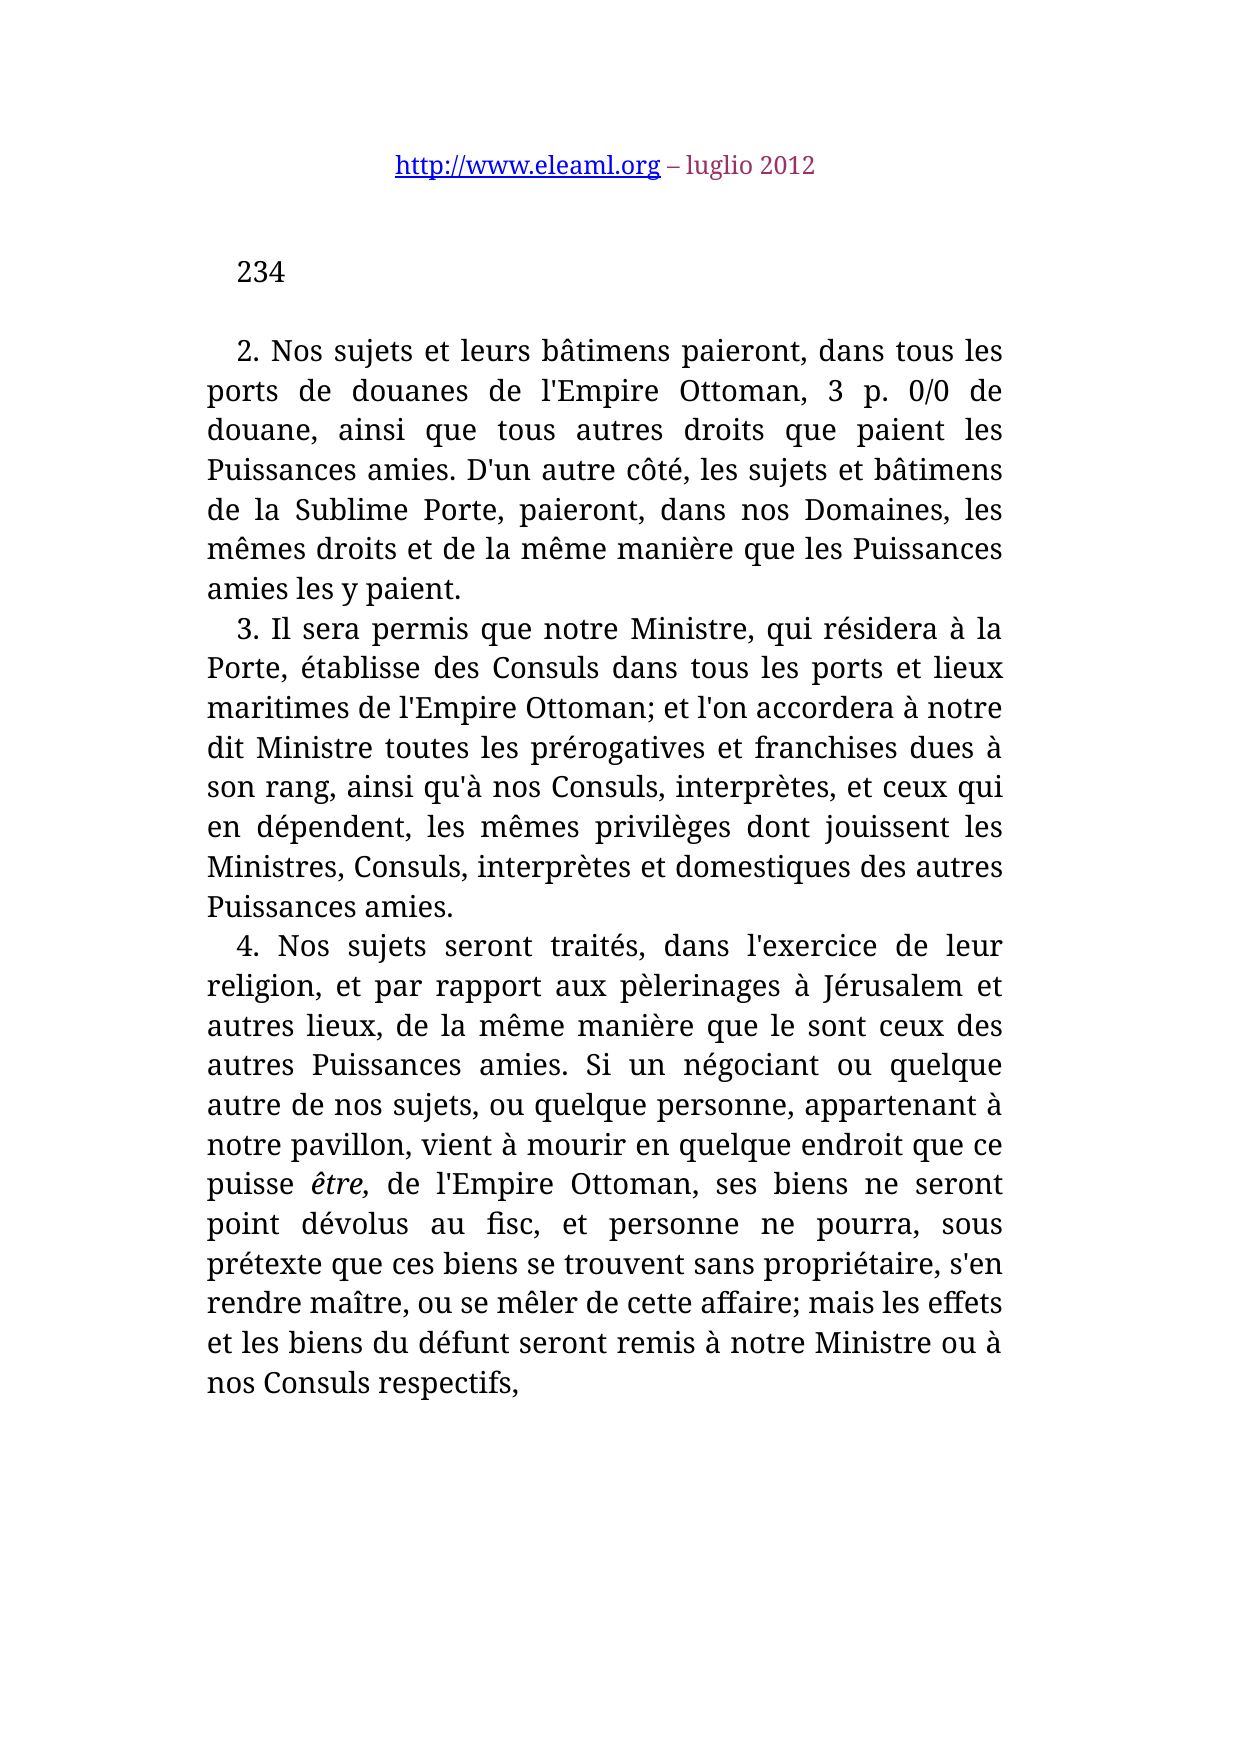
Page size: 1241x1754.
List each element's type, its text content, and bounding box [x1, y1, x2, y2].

text 234 [207, 251, 1004, 291]
text 2. Nos sujets et leurs bâtimens paieront, dans tous les ports de douanes de l'Empire Ottoman, 3 p. 0/0 de douane, ainsi que tous autres droits que paient les Puissances amies. D'un autre côté, les sujets et bâtimens de la Sublime Porte, paieront, dans nos Domaines, les mêmes droits et de la même manière que les Puissances amies les y paient. [207, 330, 1004, 608]
text 4. Nos sujets seront traités, dans l'exercice de leur religion, et par rapport aux pèlerinages à Jérusalem et autres lieux, de la même manière que le sont ceux des autres Puissances amies. Si un négociant ou quelque autre de nos sujets, ou quelque personne, appartenant à notre pavillon, vient à mourir en quelque endroit que ce puisse être, de l'Empire Ottoman, ses biens ne seront point dévolus au fisc, et personne ne pourra, sous prétexte que ces biens se trouvent sans propriétaire, s'en rendre maître, ou se mêler de cette affaire; mais les effets et les biens du défunt seront remis à notre Ministre ou à nos Consuls respectifs, [207, 926, 1004, 1402]
text 3. Il sera permis que notre Ministre, qui résidera à la Porte, établisse des Consuls dans tous les ports et lieux maritimes de l'Empire Ottoman; et l'on accordera à notre dit Ministre toutes les prérogatives et franchises dues à son rang, ainsi qu'à nos Consuls, interprètes, et ceux qui en dépendent, les mêmes privilèges dont jouissent les Ministres, Consuls, interprètes et domestiques des autres Puissances amies. [207, 608, 1004, 926]
